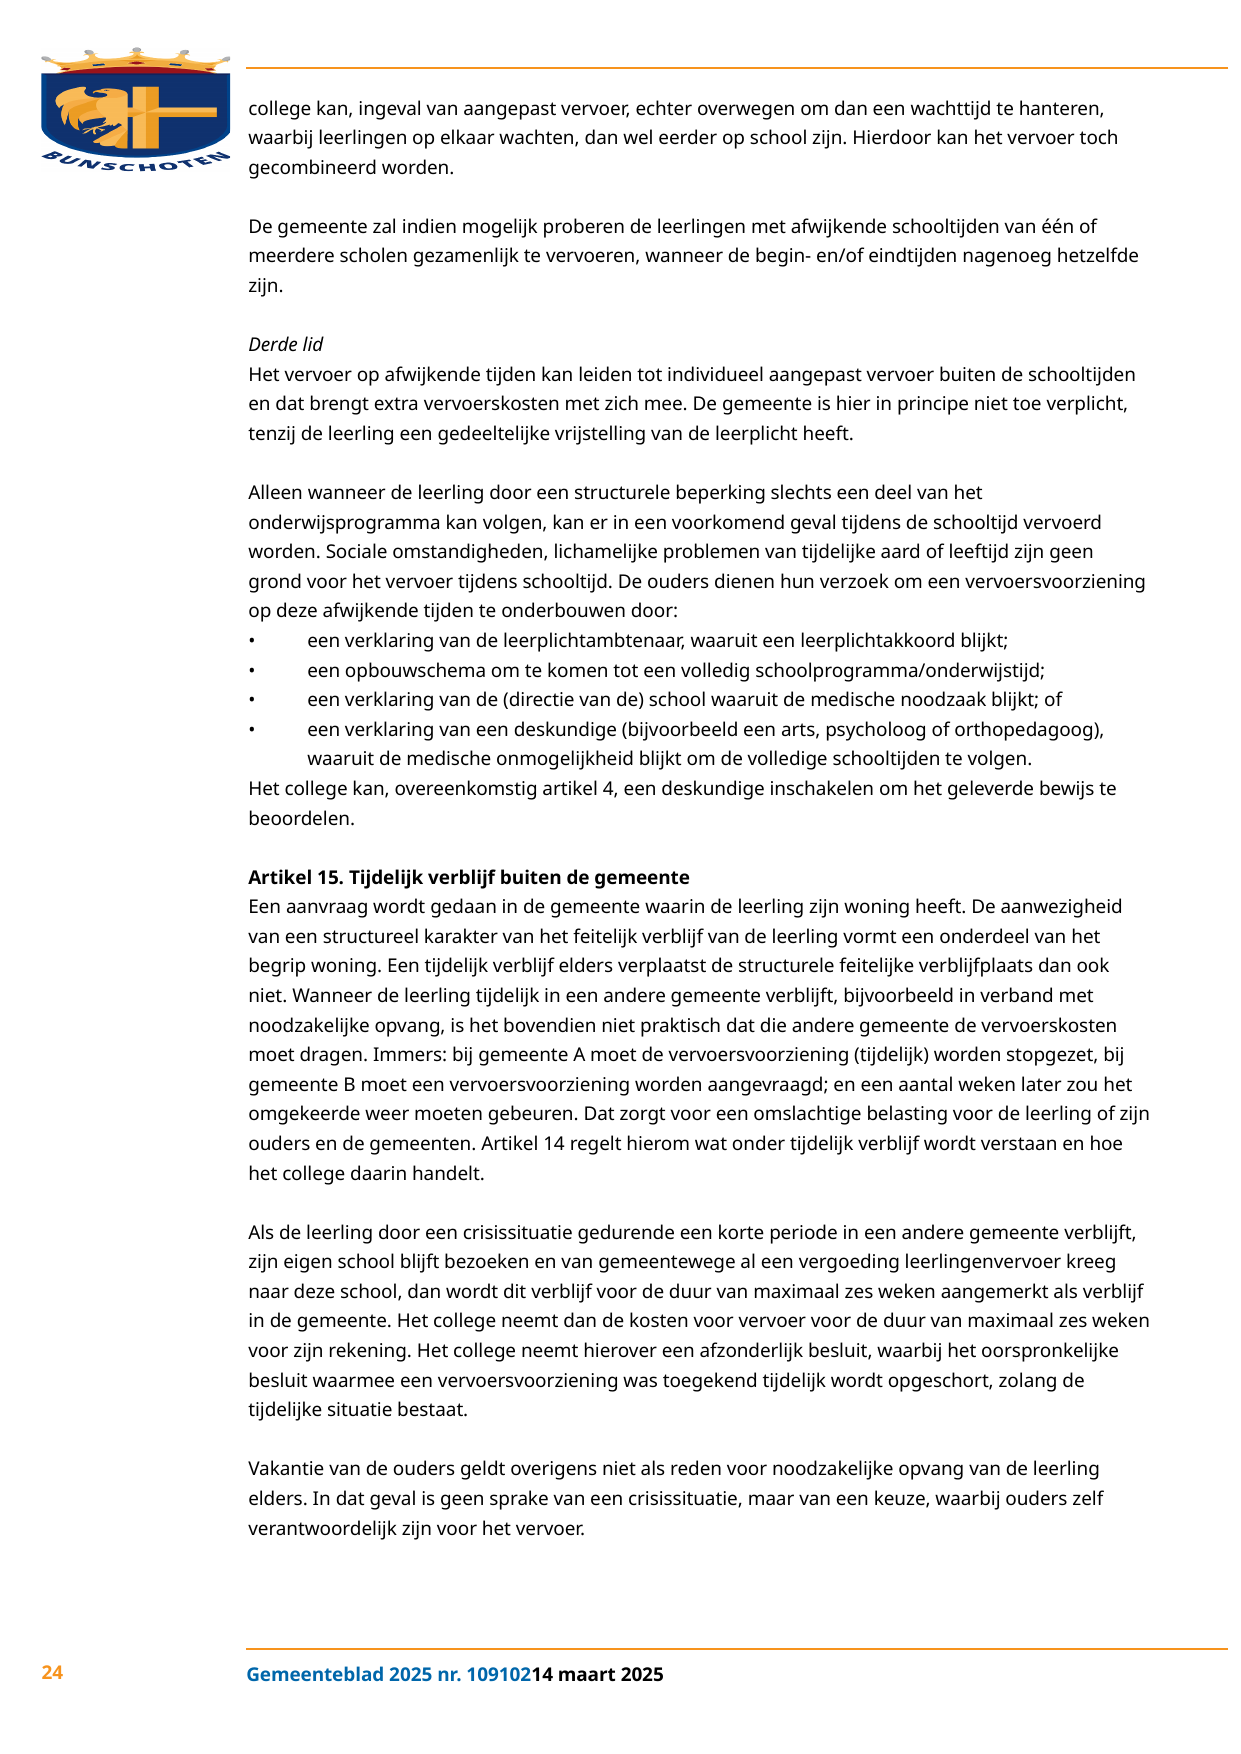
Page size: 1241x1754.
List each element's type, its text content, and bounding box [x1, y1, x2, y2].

text college kan, ingeval van aangepast vervoer, echter overwegen om dan een wachttijd te hanteren, waarbij leerlingen op elkaar wachten, dan wel eerder op school zijn. Hierdoor kan het vervoer toch gecombineerd worden. [248, 95, 1152, 180]
text Het college kan, overeenkomstig artikel 4, een deskundige inschakelen om het geleverde bewijs te beoordelen. [248, 775, 1152, 831]
list een verklaring van de leerplichtambtenaar, waaruit een leerplichtakkoord blijkt; [248, 627, 1152, 653]
text Alleen wanneer de leerling door een structurele beperking slechts een deel van het onderwijsprogramma kan volgen, kan er in een voorkomend geval tijdens de schooltijd vervoerd worden. Sociale omstandigheden, lichamelijke problemen van tijdelijke aard of leeftijd zijn geen grond voor het vervoer tijdens schooltijd. De ouders dienen hun verzoek om een vervoersvoorziening op deze afwijkende tijden te onderbouwen door: [248, 479, 1152, 623]
list een verklaring van een deskundige (bijvoorbeeld een arts, psycholoog of orthopedagoog), waaruit de medische onmogelijkheid blijkt om de volledige schooltijden te volgen. [248, 716, 1152, 771]
list een verklaring van de (directie van de) school waaruit de medische noodzaak blijkt; of [248, 686, 1152, 712]
list een opbouwschema om te komen tot een volledig schoolprogramma/onderwijstijd; [248, 657, 1152, 683]
text Vakantie van de ouders geldt overigens niet als reden voor noodzakelijke opvang van de leerling elders. In dat geval is geen sprake van een crisissituatie, maar van een keuze, waarbij ouders zelf verantwoordelijk zijn voor het vervoer. [248, 1456, 1152, 1541]
text Als de leerling door een crisissituatie gedurende een korte periode in een andere gemeente verblijft, zijn eigen school blijft bezoeken en van gemeentewege al een vergoeding leerlingenvervoer kreeg naar deze school, dan wordt dit verblijf voor de duur van maximaal zes weken aangemerkt als verblijf in de gemeente. Het college neemt dan de kosten voor vervoer voor de duur van maximaal zes weken voor zijn rekening. Het college neemt hierover een afzonderlijk besluit, waarbij het oorspronkelijke besluit waarmee een vervoersvoorziening was toegekend tijdelijk wordt opgeschort, zolang de tijdelijke situatie bestaat. [248, 1219, 1152, 1422]
picture [41, 47, 231, 172]
text Een aanvraag wordt gedaan in de gemeente waarin de leerling zijn woning heeft. De aanwezigheid van een structureel karakter van het feitelijk verblijf van de leerling vormt een onderdeel van het begrip woning. Een tijdelijk verblijf elders verplaatst de structurele feitelijke verblijfplaats dan ook niet. Wanneer de leerling tijdelijk in een andere gemeente verblijft, bijvoorbeeld in verband met noodzakelijke opvang, is het bovendien niet praktisch dat die andere gemeente de vervoerskosten moet dragen. Immers: bij gemeente A moet de vervoersvoorziening (tijdelijk) worden stopgezet, bij gemeente B moet een vervoersvoorziening worden aangevraagd; en een aantal weken later zou het omgekeerde weer moeten gebeuren. Dat zorgt voor een omslachtige belasting voor de leerling of zijn ouders en de gemeenten. Artikel 14 regelt hierom wat onder tijdelijk verblijf wordt verstaan en hoe het college daarin handelt. [248, 893, 1152, 1186]
text Het vervoer op afwijkende tijden kan leiden tot individueel aangepast vervoer buiten de schooltijden en dat brengt extra vervoerskosten met zich mee. De gemeente is hier in principe niet toe verplicht, tenzij de leerling een gedeeltelijke vrijstelling van de leerplicht heeft. [248, 361, 1152, 446]
text De gemeente zal indien mogelijk proberen de leerlingen met afwijkende schooltijden van één of meerdere scholen gezamenlijk te vervoeren, wanneer de begin- en/of eindtijden nagenoeg hetzelfde zijn. [248, 213, 1152, 298]
text Artikel 15. Tijdelijk verblijf buiten de gemeente [248, 864, 1152, 890]
text Derde lid [248, 331, 1152, 357]
